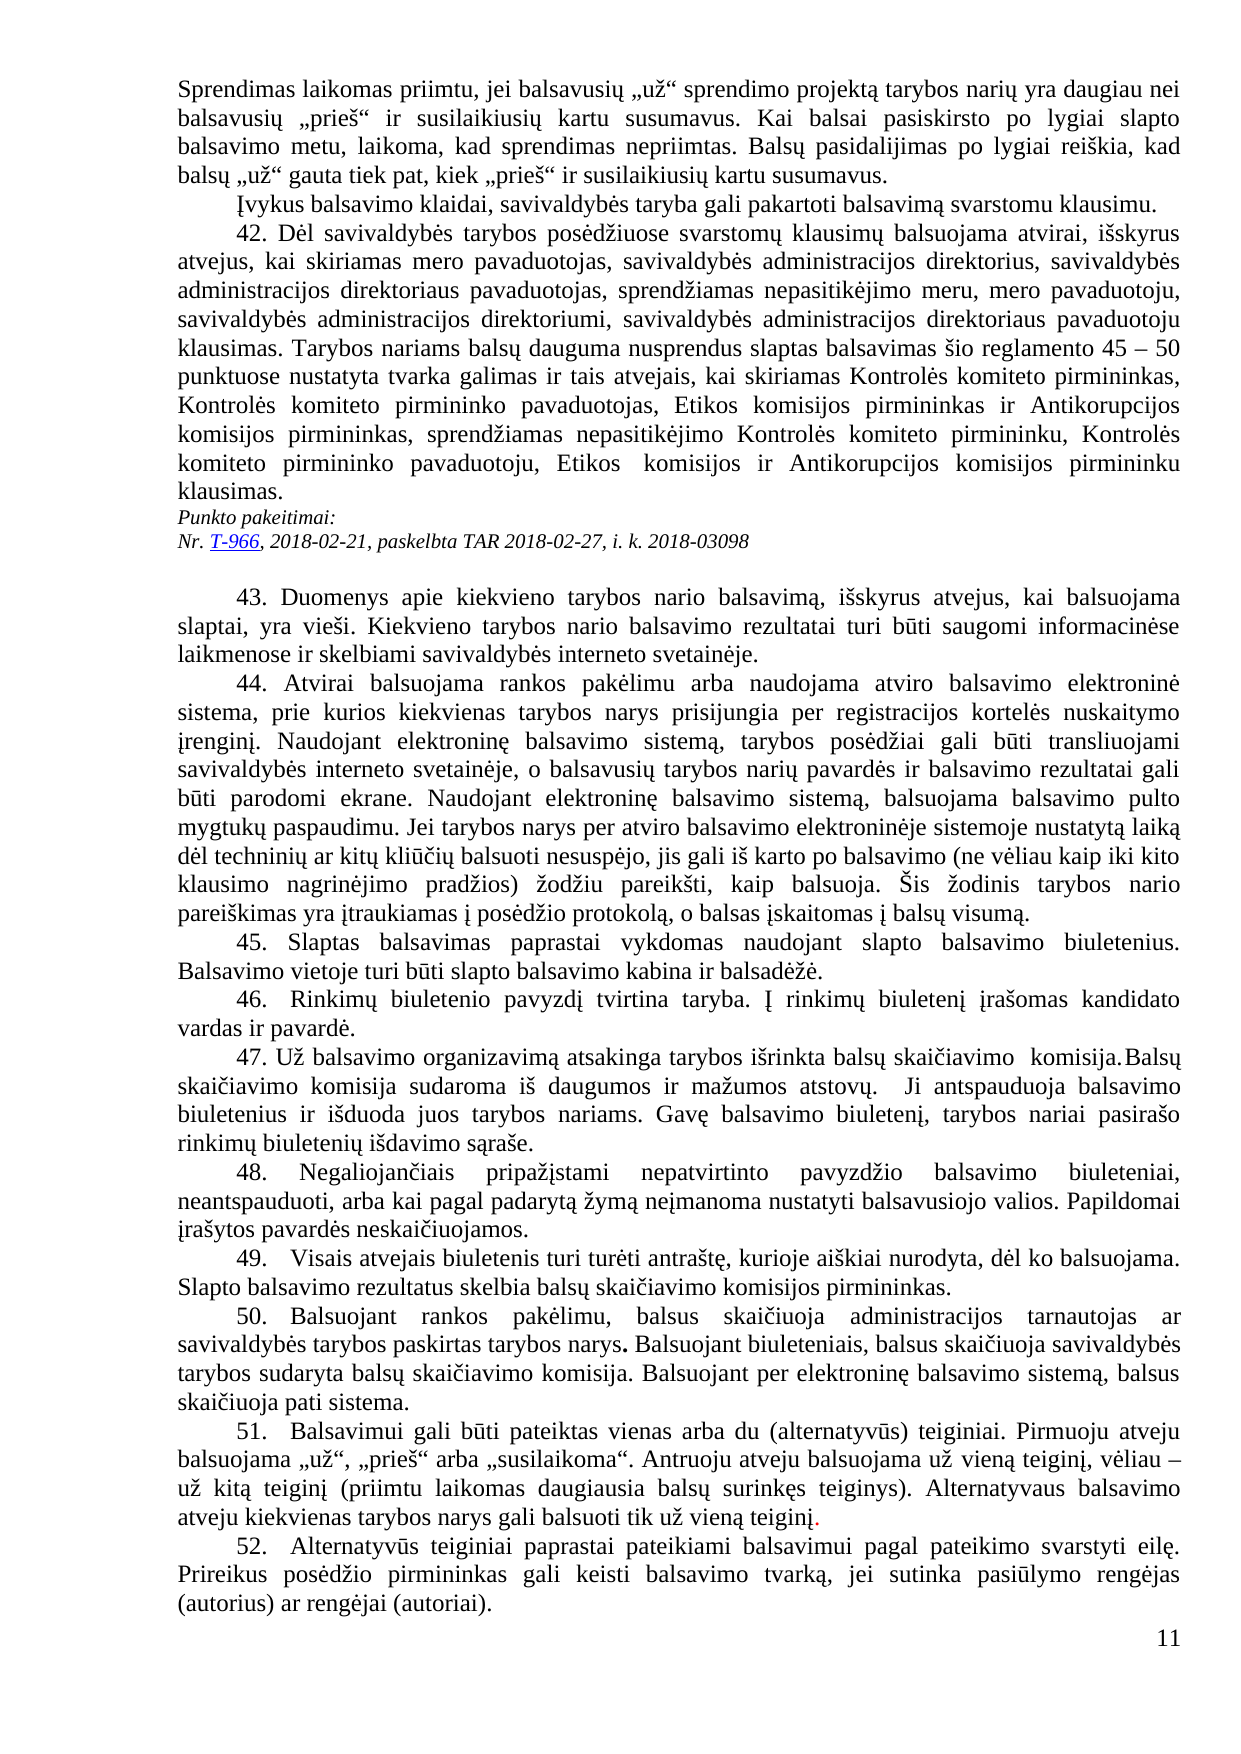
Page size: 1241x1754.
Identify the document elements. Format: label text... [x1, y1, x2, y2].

text 51. Balsavimui gali būti pateiktas vienas arba du (alternatyvūs) teiginiai. Pirmuoju atveju balsuojama „už“, „prieš“ arba „susilaikoma“. Antruoju atveju balsuojama už vieną teiginį, vėliau – už kitą teiginį (priimtu laikomas daugiausia balsų surinkęs teiginys). Alternatyvaus balsavimo atveju kiekvienas tarybos narys gali balsuoti tik už vieną teiginį. [177, 1416, 1181, 1531]
text 42. Dėl savivaldybės tarybos posėdžiuose svarstomų klausimų balsuojama atvirai, išskyrus atvejus, kai skiriamas mero pavaduotojas, savivaldybės administracijos direktorius, savivaldybės administracijos direktoriaus pavaduotojas, sprendžiamas nepasitikėjimo meru, mero pavaduotoju, savivaldybės administracijos direktoriumi, savivaldybės administracijos direktoriaus pavaduotoju klausimas. Tarybos nariams balsų dauguma nusprendus slaptas balsavimas šio reglamento 45 – 50 punktuose nustatyta tvarka galimas ir tais atvejais, kai skiriamas Kontrolės komiteto pirmininkas, Kontrolės komiteto pirmininko pavaduotojas, Etikos komisijos pirmininkas ir Antikorupcijos komisijos pirmininkas, sprendžiamas nepasitikėjimo Kontrolės komiteto pirmininku, Kontrolės komiteto pirmininko pavaduotoju, Etikos komisijos ir Antikorupcijos komisijos pirmininku klausimas. [177, 218, 1181, 505]
text 48. Negaliojančiais pripažįstami nepatvirtinto pavyzdžio balsavimo biuleteniai, neantspauduoti, arba kai pagal padarytą žymą neįmanoma nustatyti balsavusiojo valios. Papildomai įrašytos pavardės neskaičiuojamos. [177, 1157, 1181, 1243]
text Įvykus balsavimo klaidai, savivaldybės taryba gali pakartoti balsavimą svarstomu klausimu. [177, 189, 1181, 218]
text 52. Alternatyvūs teiginiai paprastai pateikiami balsavimui pagal pateikimo svarstyti eilę. Prireikus posėdžio pirmininkas gali keisti balsavimo tvarką, jei sutinka pasiūlymo rengėjas (autorius) ar rengėjai (autoriai). [177, 1531, 1181, 1617]
text Punkto pakeitimai: [177, 505, 1181, 529]
text Nr. T-966, 2018-02-21, paskelbta TAR 2018-02-27, i. k. 2018-03098 [177, 529, 1181, 553]
text 43. Duomenys apie kiekvieno tarybos nario balsavimą, išskyrus atvejus, kai balsuojama slaptai, yra vieši. Kiekvieno tarybos nario balsavimo rezultatai turi būti saugomi informacinėse laikmenose ir skelbiami savivaldybės interneto svetainėje. [177, 582, 1181, 668]
text Sprendimas laikomas priimtu, jei balsavusių „už“ sprendimo projektą tarybos narių yra daugiau nei balsavusių „prieš“ ir susilaikiusių kartu susumavus. Kai balsai pasiskirsto po lygiai slapto balsavimo metu, laikoma, kad sprendimas nepriimtas. Balsų pasidalijimas po lygiai reiškia, kad balsų „už“ gauta tiek pat, kiek „prieš“ ir susilaikiusių kartu susumavus. [177, 74, 1181, 189]
text 45. Slaptas balsavimas paprastai vykdomas naudojant slapto balsavimo biuletenius. Balsavimo vietoje turi būti slapto balsavimo kabina ir balsadėžė. [177, 927, 1181, 984]
text 49. Visais atvejais biuletenis turi turėti antraštę, kurioje aiškiai nurodyta, dėl ko balsuojama. Slapto balsavimo rezultatus skelbia balsų skaičiavimo komisijos pirmininkas. [177, 1243, 1181, 1301]
text 47. Už balsavimo organizavimą atsakinga tarybos išrinkta balsų skaičiavimo komisija.Balsų skaičiavimo komisija sudaroma iš daugumos ir mažumos atstovų. Ji antspauduoja balsavimo biuletenius ir išduoda juos tarybos nariams. Gavę balsavimo biuletenį, tarybos nariai pasirašo rinkimų biuletenių išdavimo sąraše. [177, 1042, 1181, 1157]
text 50. Balsuojant rankos pakėlimu, balsus skaičiuoja administracijos tarnautojas ar savivaldybės tarybos paskirtas tarybos narys. Balsuojant biuleteniais, balsus skaičiuoja savivaldybės tarybos sudaryta balsų skaičiavimo komisija. Balsuojant per elektroninę balsavimo sistemą, balsus skaičiuoja pati sistema. [177, 1301, 1181, 1416]
text 44. Atvirai balsuojama rankos pakėlimu arba naudojama atviro balsavimo elektroninė sistema, prie kurios kiekvienas tarybos narys prisijungia per registracijos kortelės nuskaitymo įrenginį. Naudojant elektroninę balsavimo sistemą, tarybos posėdžiai gali būti transliuojami savivaldybės interneto svetainėje, o balsavusių tarybos narių pavardės ir balsavimo rezultatai gali būti parodomi ekrane. Naudojant elektroninę balsavimo sistemą, balsuojama balsavimo pulto mygtukų paspaudimu. Jei tarybos narys per atviro balsavimo elektroninėje sistemoje nustatytą laiką dėl techninių ar kitų kliūčių balsuoti nesuspėjo, jis gali iš karto po balsavimo (ne vėliau kaip iki kito klausimo nagrinėjimo pradžios) žodžiu pareikšti, kaip balsuoja. Šis žodinis tarybos nario pareiškimas yra įtraukiamas į posėdžio protokolą, o balsas įskaitomas į balsų visumą. [177, 668, 1181, 927]
text 46. Rinkimų biuletenio pavyzdį tvirtina taryba. Į rinkimų biuletenį įrašomas kandidato vardas ir pavardė. [177, 984, 1181, 1042]
